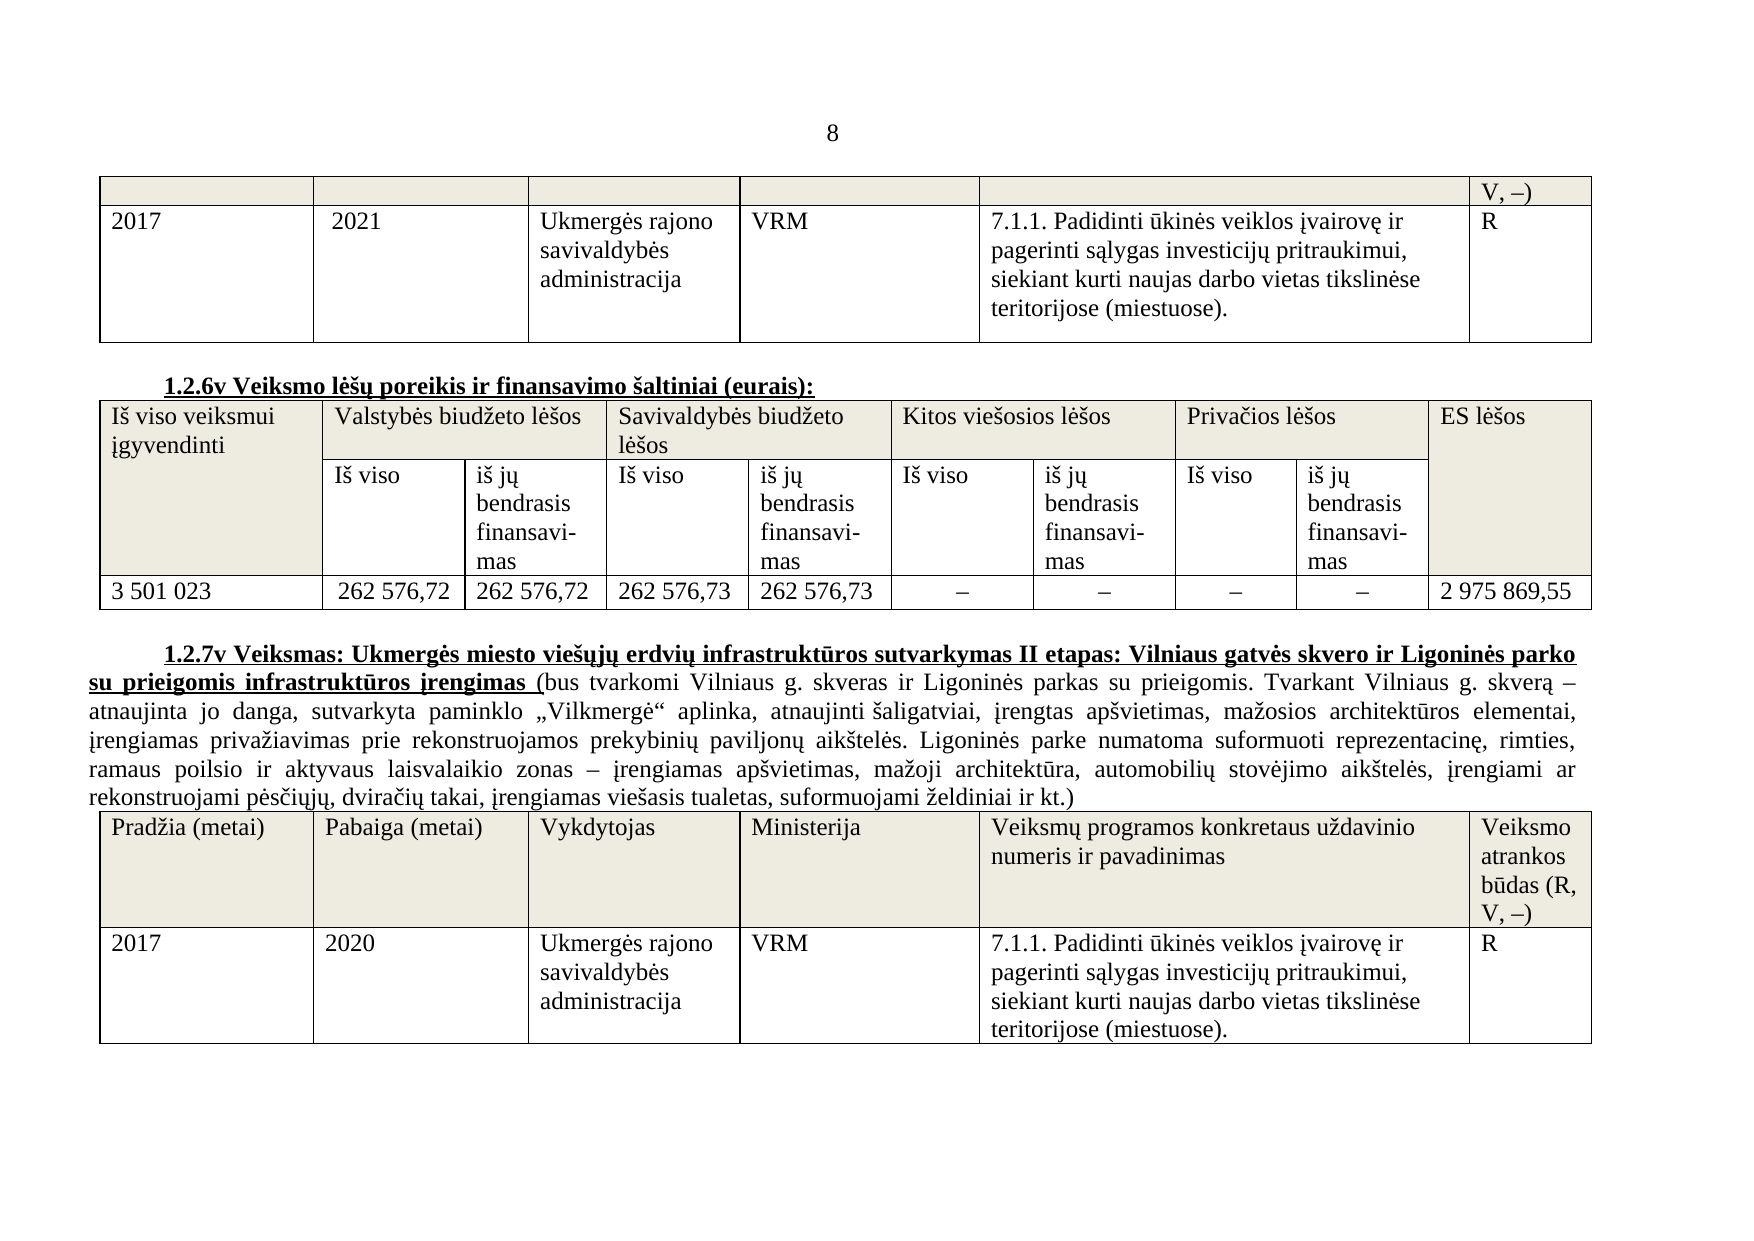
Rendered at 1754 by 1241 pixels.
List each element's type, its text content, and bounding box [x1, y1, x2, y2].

table_header Privačios lėšos [1176, 401, 1428, 459]
table_header Valstybės biudžeto lėšos [323, 401, 606, 459]
table_header V, –) [1470, 177, 1591, 205]
table_header Vykdytojas [529, 812, 739, 927]
table_cell 262 576,72 [323, 576, 464, 609]
text 1.2.6v Veiksmo lėšų poreikis ir finansavimo šaltiniai (eurais): [89, 371, 1577, 400]
table_cell Iš viso [323, 460, 464, 575]
table_header Veiksmo atrankos būdas (R, V, –) [1470, 812, 1591, 927]
table_header [741, 177, 979, 205]
table_header [980, 177, 1469, 205]
table_cell 262 576,72 [466, 576, 606, 609]
table_cell 2017 [101, 928, 313, 1043]
table_header Pradžia (metai) [101, 812, 313, 927]
table_cell 262 576,73 [607, 576, 748, 609]
table_cell Iš viso [1176, 460, 1296, 575]
table_header Kitos viešosios lėšos [892, 401, 1175, 459]
table_cell 3 501 023 [101, 576, 322, 609]
table_cell iš jų bendrasis finansavi- mas [466, 460, 606, 575]
table_cell – [892, 576, 1033, 609]
table_cell iš jų bendrasis finansavi- mas [1034, 460, 1175, 575]
table_cell Ukmergės rajono savivaldybės administracija [529, 928, 739, 1043]
table_cell R [1470, 206, 1591, 342]
table_cell 2017 [101, 206, 313, 342]
table_cell VRM [741, 206, 979, 342]
table_header ES lėšos [1429, 401, 1591, 575]
table_cell Ukmergės rajono savivaldybės administracija [529, 206, 739, 342]
table_cell iš jų bendrasis finansavi- mas [749, 460, 891, 575]
table_cell – [1176, 576, 1296, 609]
table_header Savivaldybės biudžeto lėšos [607, 401, 891, 459]
table_header Pabaiga (metai) [314, 812, 528, 927]
table_cell R [1470, 928, 1591, 1043]
table_cell 7.1.1. Padidinti ūkinės veiklos įvairovę ir pagerinti sąlygas investicijų pritraukimui, siekiant kurti naujas darbo vietas tikslinėse teritorijose (miestuose). [980, 928, 1469, 1043]
table_cell VRM [741, 928, 979, 1043]
table_cell 2 975 869,55 [1429, 576, 1591, 609]
table_header Ministerija [741, 812, 979, 927]
table_cell 2021 [314, 206, 528, 342]
table_cell iš jų bendrasis finansavi- mas [1297, 460, 1428, 575]
table_cell 7.1.1. Padidinti ūkinės veiklos įvairovę ir pagerinti sąlygas investicijų pritraukimui, siekiant kurti naujas darbo vietas tikslinėse teritorijose (miestuose). [980, 206, 1469, 342]
table_header [101, 177, 313, 205]
table_cell Iš viso [607, 460, 748, 575]
table_cell – [1297, 576, 1428, 609]
table_cell 2020 [314, 928, 528, 1043]
table_cell 262 576,73 [749, 576, 891, 609]
table_header [314, 177, 528, 205]
table_cell Iš viso [892, 460, 1033, 575]
table_header Veiksmų programos konkretaus uždavinio numeris ir pavadinimas [980, 812, 1469, 927]
text 1.2.7v Veiksmas: Ukmergės miesto viešųjų erdvių infrastruktūros sutvarkymas II etapas: Vilniaus gatvės skvero ir Ligoninės parko su prieigomis infrastruktūros įrengimas (bus tvarkomi Vilniaus g. skveras ir Ligoninės parkas su prieigomis. Tvarkant Vilniaus g. skverą – atnaujinta jo danga, sutvarkyta paminklo „Vilkmergė“ aplinka, atnaujinti šaligatviai, įrengtas apšvietimas, mažosios architektūros elementai, įrengiamas privažiavimas prie rekonstruojamos prekybinių paviljonų aikštelės. Ligoninės parke numatoma suformuoti reprezentacinę, rimties, ramaus poilsio ir aktyvaus laisvalaikio zonas – įrengiamas apšvietimas, mažoji architektūra, automobilių stovėjimo aikštelės, įrengiami ar rekonstruojami pėsčiųjų, dviračių takai, įrengiamas viešasis tualetas, suformuojami želdiniai ir kt.) [89, 639, 1577, 811]
table_header Iš viso veiksmui įgyvendinti [101, 401, 322, 575]
table_header [529, 177, 739, 205]
table_cell – [1034, 576, 1175, 609]
